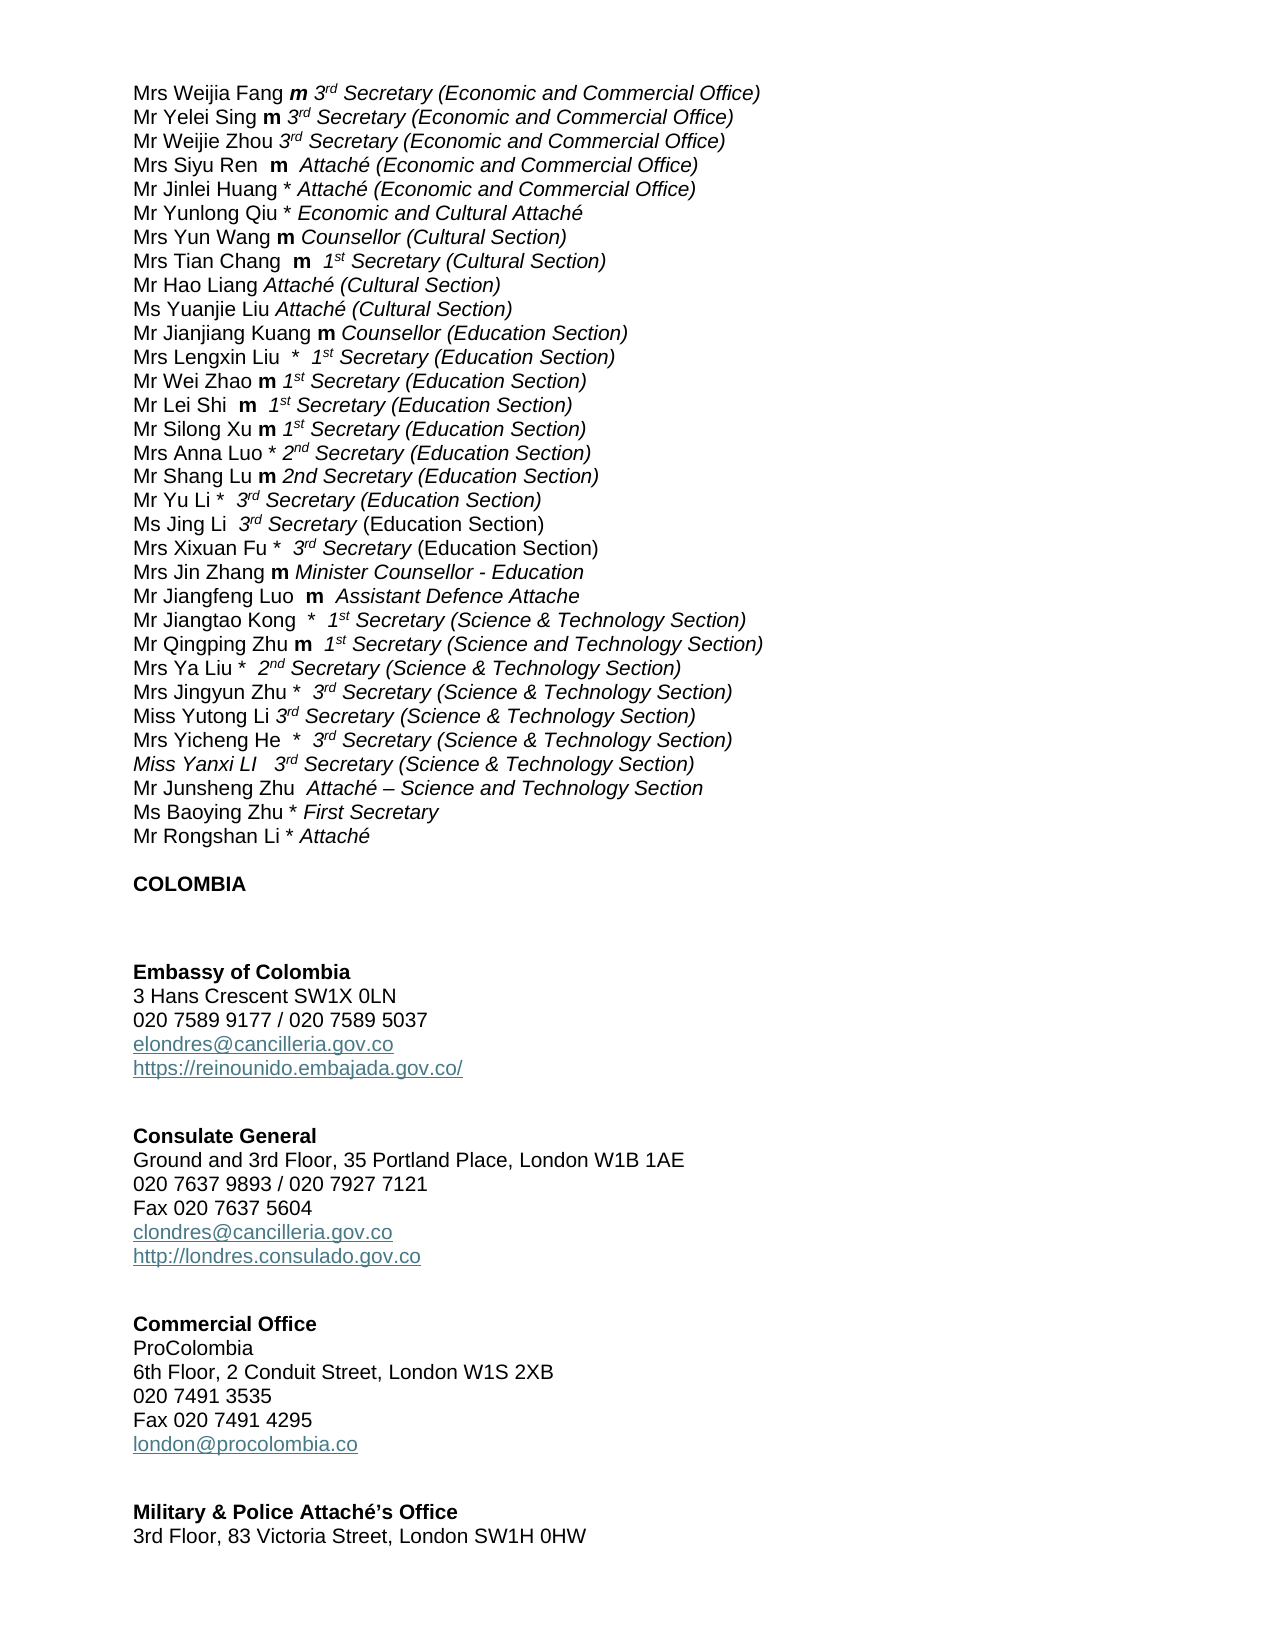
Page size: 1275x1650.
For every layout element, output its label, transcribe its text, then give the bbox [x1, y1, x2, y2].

text Mrs Tian Chang m 1st Secretary (Cultural Section) [133, 249, 1181, 273]
text http://londres.consulado.gov.co [133, 1244, 1181, 1268]
text Mrs Anna Luo * 2nd Secretary (Education Section) [133, 440, 1181, 464]
text Fax 020 7491 4295 [133, 1408, 1181, 1432]
text Mrs Yicheng He * 3rd Secretary (Science & Technology Section) [133, 728, 1181, 752]
text Miss Yutong Li 3rd Secretary (Science & Technology Section) [133, 704, 1181, 728]
text https://reinounido.embajada.gov.co/ [133, 1056, 1181, 1080]
text COLOMBIA [133, 872, 1181, 896]
text clondres@cancilleria.gov.co [133, 1220, 1181, 1244]
text Mr Yunlong Qiu * Economic and Cultural Attaché [133, 201, 1181, 225]
text Mrs Lengxin Liu * 1st Secretary (Education Section) [133, 344, 1181, 368]
text 020 7589 9177 / 020 7589 5037 [133, 1008, 1181, 1032]
text london@procolombia.co [133, 1432, 1181, 1456]
text 020 7491 3535 [133, 1384, 1181, 1408]
text 6th Floor, 2 Conduit Street, London W1S 2XB [133, 1360, 1181, 1384]
text Commercial Office [133, 1312, 1181, 1336]
text Mr Hao Liang Attaché (Cultural Section) [133, 273, 1181, 297]
text Embassy of Colombia [133, 960, 1181, 984]
text Mrs Siyu Ren m Attaché (Economic and Commercial Office) [133, 153, 1181, 177]
text Mr Lei Shi m 1st Secretary (Education Section) [133, 392, 1181, 416]
text Ms Yuanjie Liu Attaché (Cultural Section) [133, 297, 1181, 321]
text Mrs Yun Wang m Counsellor (Cultural Section) [133, 225, 1181, 249]
text Mrs Jingyun Zhu * 3rd Secretary (Science & Technology Section) [133, 680, 1181, 704]
text Fax 020 7637 5604 [133, 1196, 1181, 1220]
text Mr Silong Xu m 1st Secretary (Education Section) [133, 416, 1181, 440]
text Mrs Ya Liu * 2nd Secretary (Science & Technology Section) [133, 656, 1181, 680]
text Mr Jiangfeng Luo m Assistant Defence Attache [133, 584, 1181, 608]
text Mr Yu Li * 3rd Secretary (Education Section) [133, 488, 1181, 512]
text Consulate General [133, 1124, 1181, 1148]
text Mr Wei Zhao m 1st Secretary (Education Section) [133, 368, 1181, 392]
text Mrs Xixuan Fu * 3rd Secretary (Education Section) [133, 536, 1181, 560]
text Mr Jiangtao Kong * 1st Secretary (Science & Technology Section) [133, 608, 1181, 632]
text elondres@cancilleria.gov.co [133, 1032, 1181, 1056]
text Mr Weijie Zhou 3rd Secretary (Economic and Commercial Office) [133, 129, 1181, 153]
text ProColombia [133, 1336, 1181, 1360]
text Mr Shang Lu m 2nd Secretary (Education Section) [133, 464, 1181, 488]
text Mr Qingping Zhu m 1st Secretary (Science and Technology Section) [133, 632, 1181, 656]
text 020 7637 9893 / 020 7927 7121 [133, 1172, 1181, 1196]
text Mr Jinlei Huang * Attaché (Economic and Commercial Office) [133, 177, 1181, 201]
text Mr Junsheng Zhu Attaché – Science and Technology Section [133, 776, 1181, 800]
text Mr Yelei Sing m 3rd Secretary (Economic and Commercial Office) [133, 105, 1181, 129]
text Mrs Jin Zhang m Minister Counsellor - Education [133, 560, 1181, 584]
text Miss Yanxi LI 3rd Secretary (Science & Technology Section) [133, 752, 1181, 776]
text Military & Police Attaché’s Office [133, 1500, 1181, 1524]
text Ground and 3rd Floor, 35 Portland Place, London W1B 1AE [133, 1148, 1181, 1172]
text Mrs Weijia Fang m 3rd Secretary (Economic and Commercial Office) [133, 81, 1181, 105]
text Ms Jing Li 3rd Secretary (Education Section) [133, 512, 1181, 536]
text Mr Rongshan Li * Attaché [133, 824, 1181, 848]
text Mr Jianjiang Kuang m Counsellor (Education Section) [133, 321, 1181, 344]
text Ms Baoying Zhu * First Secretary [133, 800, 1181, 824]
text 3rd Floor, 83 Victoria Street, London SW1H 0HW [133, 1524, 1181, 1548]
text 3 Hans Crescent SW1X 0LN [133, 984, 1181, 1008]
